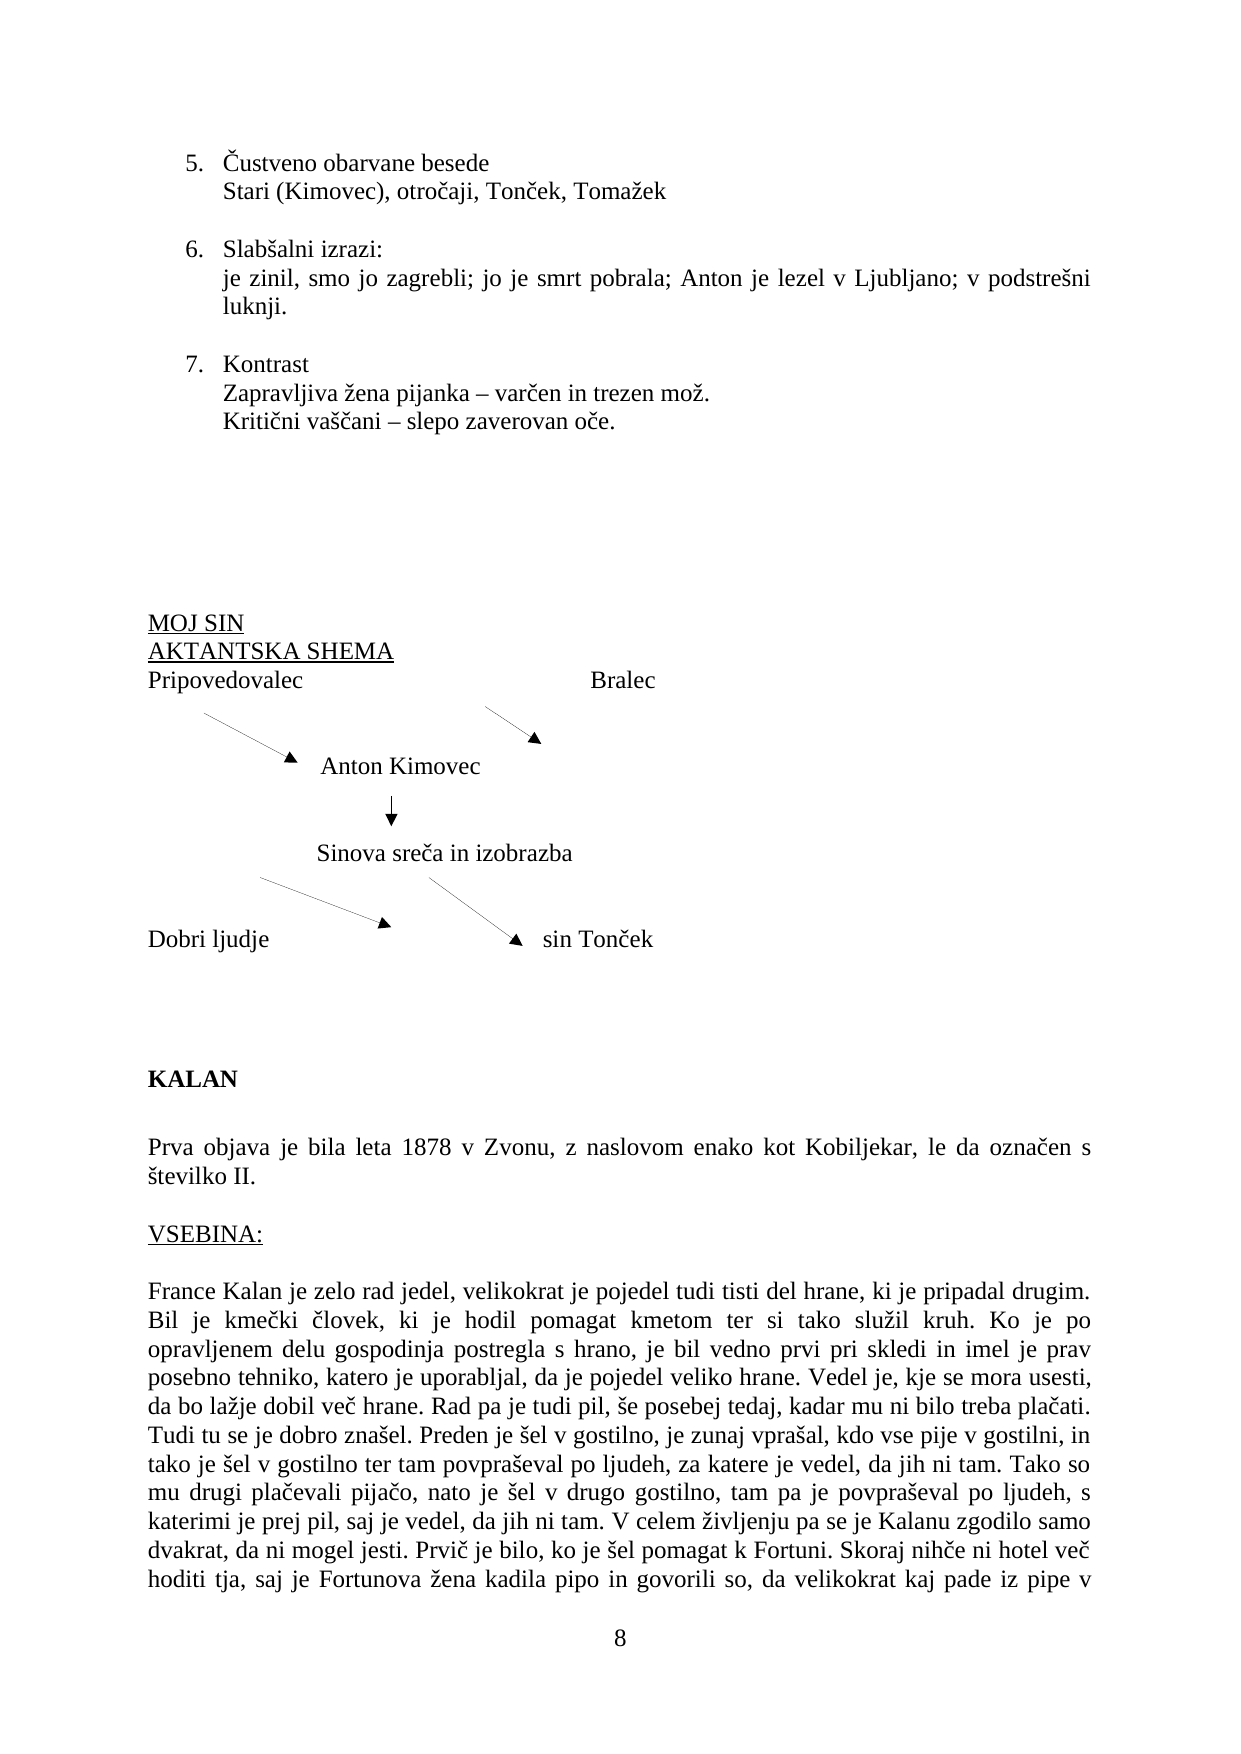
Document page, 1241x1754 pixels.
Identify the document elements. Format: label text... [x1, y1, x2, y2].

text France Kalan je zelo rad jedel, velikokrat je pojedel tudi tisti del hrane, ki je pripadal drugim. Bil je kmečki človek, ki je hodil pomagat kmetom ter si tako služil kruh. Ko je po opravljenem delu gospodinja postregla s hrano, je bil vedno prvi pri skledi in imel je prav posebno tehniko, katero je uporabljal, da je pojedel veliko hrane. Vedel je, kje se mora usesti, da bo lažje dobil več hrane. Rad pa je tudi pil, še posebej tedaj, kadar mu ni bilo treba plačati. Tudi tu se je dobro znašel. Preden je šel v gostilno, je zunaj vprašal, kdo vse pije v gostilni, in tako je šel v gostilno ter tam povpraševal po ljudeh, za katere je vedel, da jih ni tam. Tako so mu drugi plačevali pijačo, nato je šel v drugo gostilno, tam pa je povpraševal po ljudeh, s katerimi je prej pil, saj je vedel, da jih ni tam. V celem življenju pa se je Kalanu zgodilo samo dvakrat, da ni mogel jesti. Prvič je bilo, ko je šel pomagat k Fortuni. Skoraj nihče ni hotel več hoditi tja, saj je Fortunova žena kadila pipo in govorili so, da velikokrat kaj pade iz pipe v [148, 1276, 1093, 1592]
subtitle KALAN [148, 1064, 1093, 1093]
text Prva objava je bila leta 1878 v Zvonu, z naslovom enako kot Kobiljekar, le da označen s številko II. [148, 1132, 1093, 1190]
text AKTANTSKA SHEMA [148, 636, 1093, 665]
text Sinova sreča in izobrazba [223, 838, 1093, 866]
text VSEBINA: [148, 1219, 1093, 1247]
list Stari (Kimovec), otročaji, Tonček, Tomažek [223, 176, 1093, 205]
list Zapravljiva žena pijanka – varčen in trezen mož. [223, 378, 1093, 406]
list Kontrast [185, 349, 1093, 378]
text MOJ SIN [148, 608, 1093, 636]
list Slabšalni izrazi: [185, 234, 1093, 263]
text Anton Kimovec [148, 751, 1093, 780]
text Dobri ljudje sin Tonček [148, 924, 1093, 953]
list Kritični vaščani – slepo zaverovan oče. [223, 406, 1093, 435]
list Čustveno obarvane besede [185, 148, 1093, 176]
list je zinil, smo jo zagrebli; jo je smrt pobrala; Anton je lezel v Ljubljano; v podstrešni luknji. [223, 263, 1093, 320]
text Pripovedovalec Bralec [148, 665, 1093, 694]
